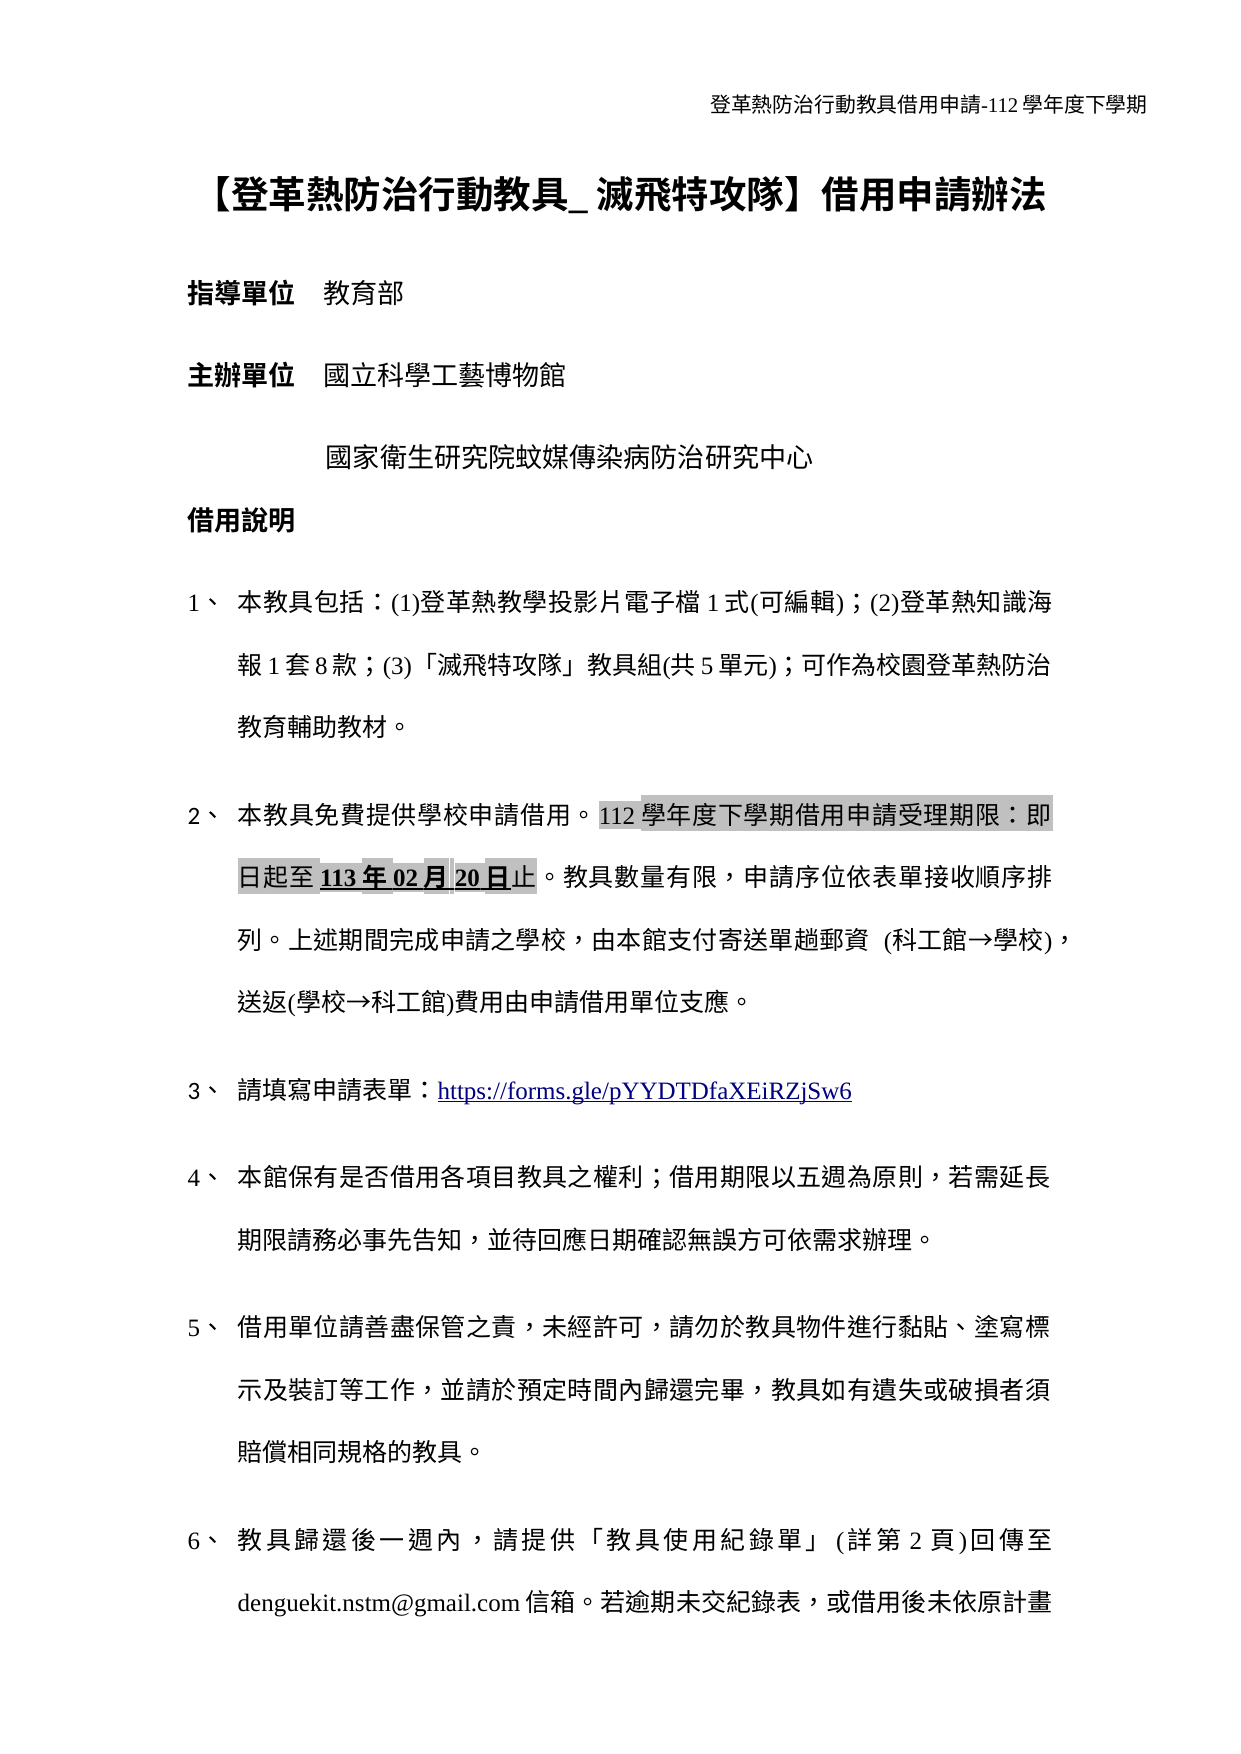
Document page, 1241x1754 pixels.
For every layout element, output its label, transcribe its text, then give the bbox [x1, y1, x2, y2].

list 本教具免費提供學校申請借用。112學年度下學期借用申請受理期限：即日起至113年02月20日止。教具數量有限，申請序位依表單接收順序排列。上述期間完成申請之學校，由本館支付寄送單趟郵資 (科工館→學校)，送返(學校→科工館)費用由申請借用單位支應。 [187, 772, 1053, 1022]
list 借用單位請善盡保管之責，未經許可，請勿於教具物件進行黏貼、塗寫標示及裝訂等工作，並請於預定時間內歸還完畢，教具如有遺失或破損者須賠償相同規格的教具。 [187, 1284, 1053, 1472]
text 借用說明 [187, 477, 1053, 539]
list 教具歸還後一週內，請提供「教具使用紀錄單」(詳第2頁)回傳至 denguekit.nstm@gmail.com信箱。若逾期未交紀錄表，或借用後未依原計畫 [187, 1497, 1053, 1622]
text 【登革熱防治行動教具_ 滅飛特攻隊】借用申請辦法 [187, 150, 1053, 213]
list 本館保有是否借用各項目教具之權利；借用期限以五週為原則，若需延長期限請務必事先告知，並待回應日期確認無誤方可依需求辦理。 [187, 1134, 1053, 1259]
text 國家衛生研究院蚊媒傳染病防治研究中心 [187, 414, 1053, 477]
list 請填寫申請表單：https://forms.gle/pYYDTDfaXEiRZjSw6 [187, 1047, 1053, 1109]
text 指導單位 教育部 [187, 250, 1053, 313]
list 本教具包括：(1)登革熱教學投影片電子檔1式(可編輯)；(2)登革熱知識海報1套8款；(3)「滅飛特攻隊」教具組(共5單元)；可作為校園登革熱防治教育輔助教材。 [187, 559, 1053, 747]
text 主辦單位 國立科學工藝博物館 [187, 332, 1053, 395]
